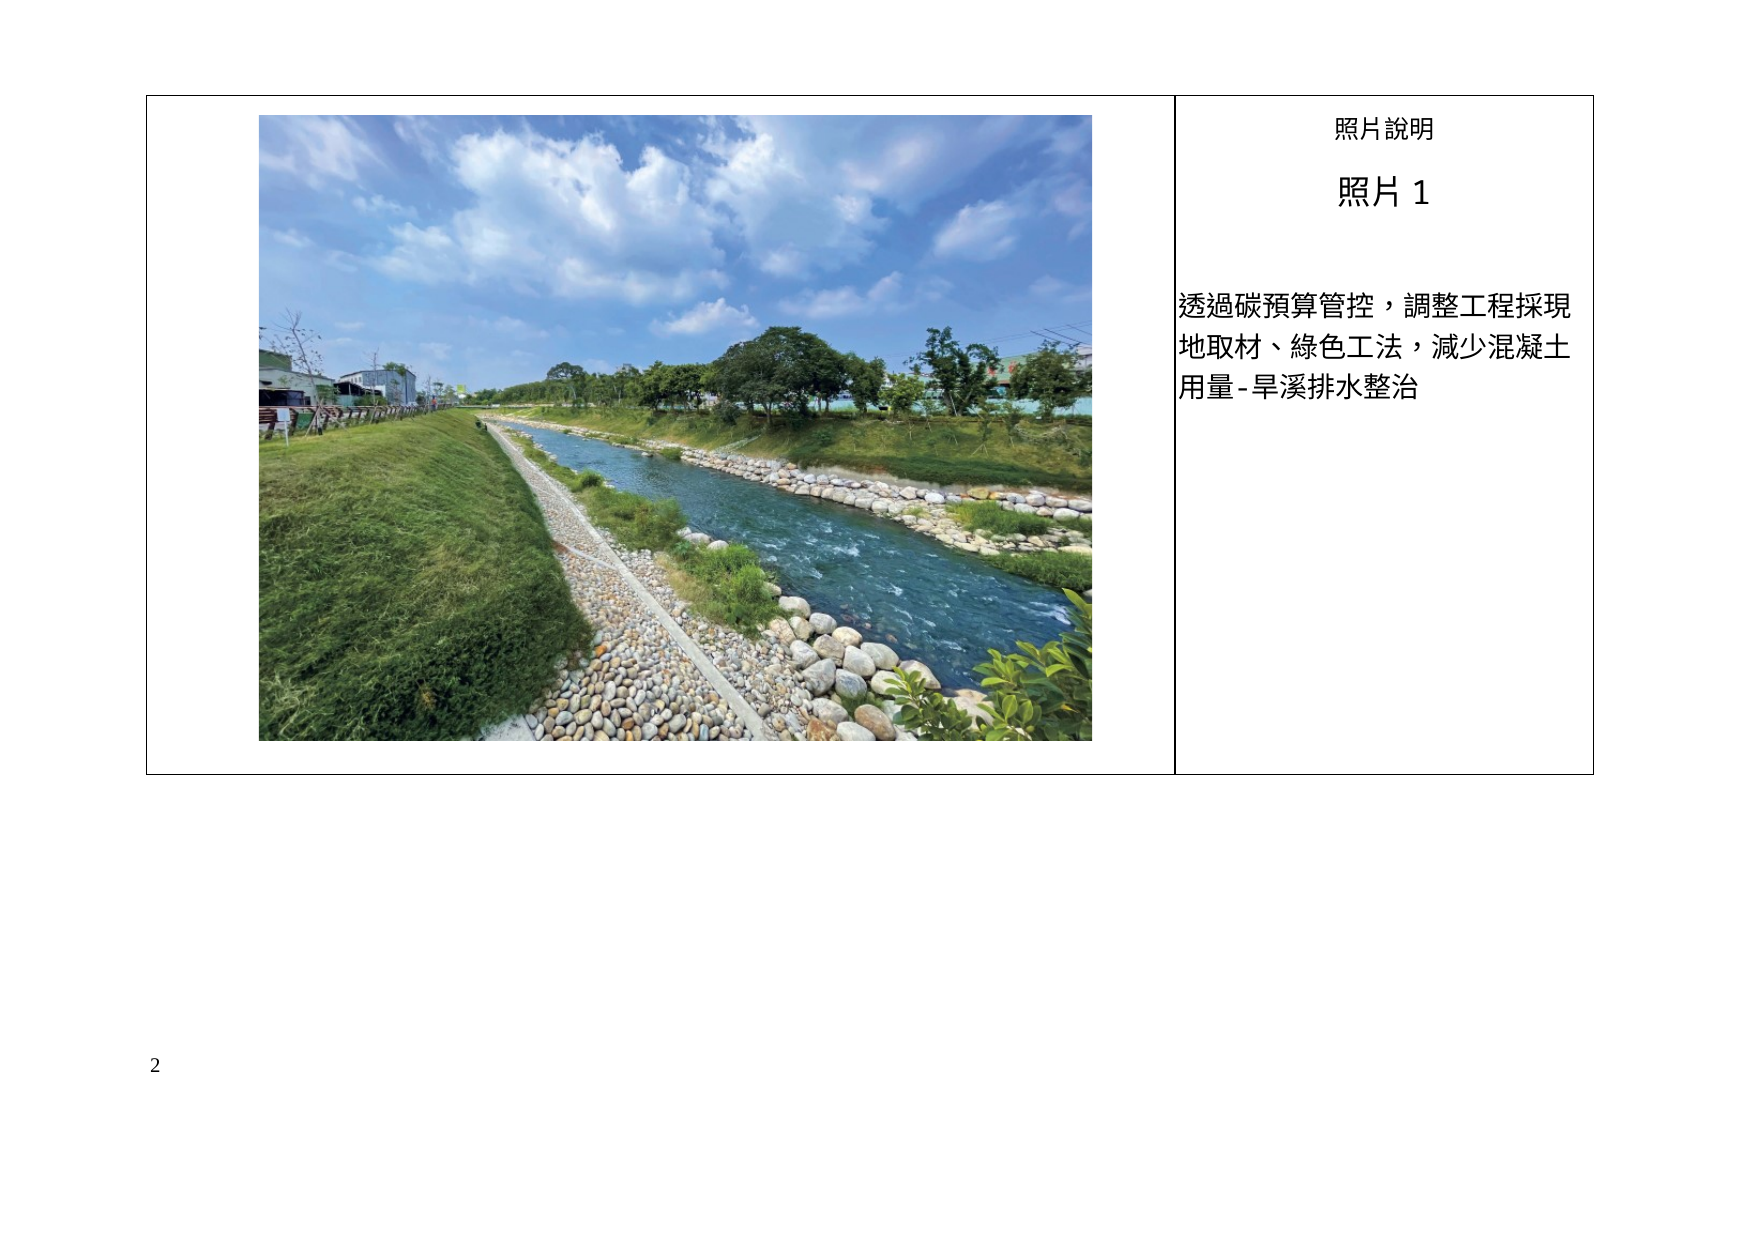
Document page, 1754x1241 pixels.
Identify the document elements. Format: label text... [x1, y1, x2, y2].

picture [258, 115, 1093, 741]
table_header 照片說明 照片1 透過碳預算管控，調整工程採現地取材、綠色工法，減少混凝土用量-旱溪排水整治 [1176, 96, 1593, 774]
table_header [147, 96, 1174, 774]
